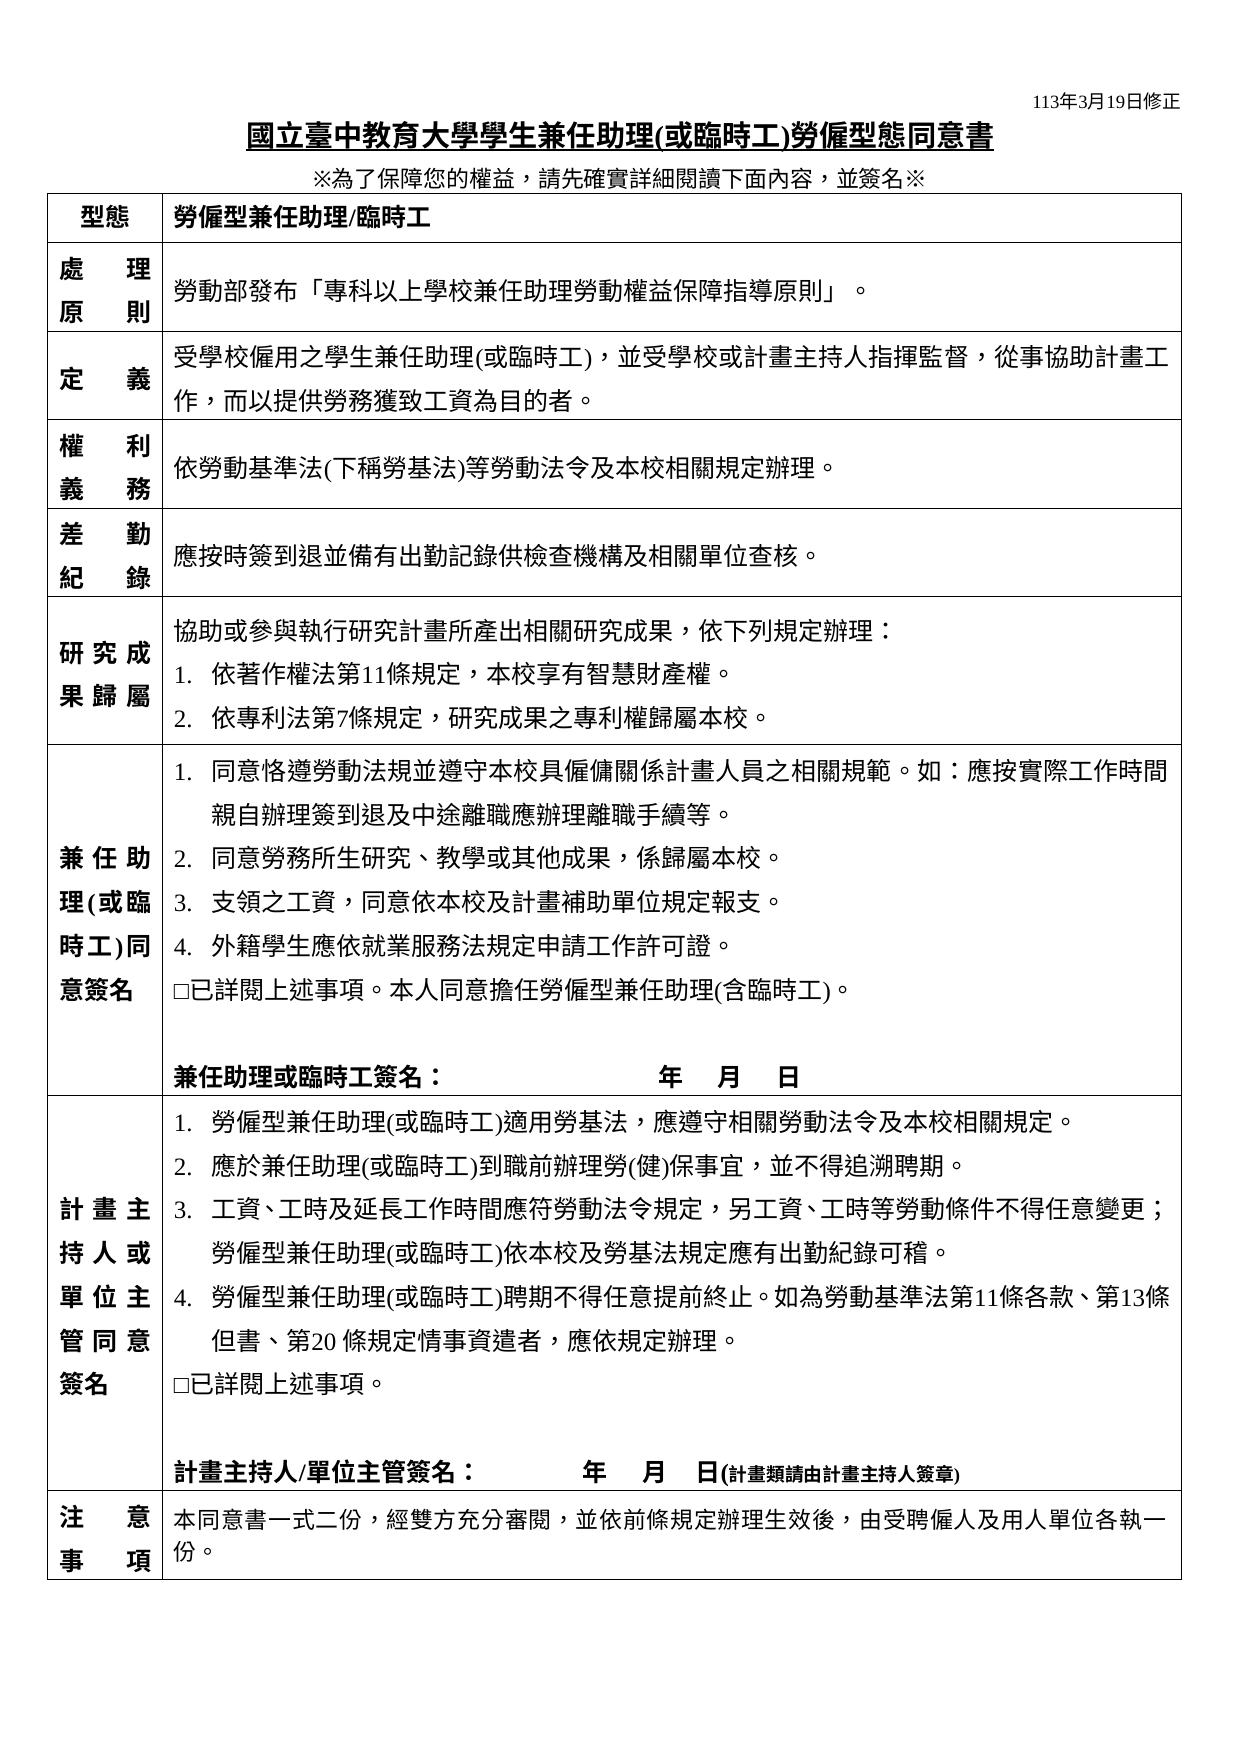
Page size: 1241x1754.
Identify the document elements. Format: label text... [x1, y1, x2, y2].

text 國立臺中教育大學學生兼任助理(或臨時工)勞僱型態同意書 [836, 126, 909, 149]
table_cell 勞僱型兼任助理(或臨時工)適用勞基法，應遵守相關勞動法令及本校相關規定。 應於兼任助理(或臨時工)到職前辦理勞(健)保事宜，並不得追溯聘期。 工資、工時及延長工作時間應符勞動法令規定，另工資、工時等勞動條件不得任意變更；勞僱型兼任助理(或臨時工)依本校及勞基法規定應有出勤紀錄可稽。 勞僱型兼任助理(或臨時工)聘期不得任意提前終止。如為勞動基準法第11條各款、第13條但書、第20 條規定情事資遣者，應依規定辦理。 □已詳閱上述事項。 計畫主持人/單位主管簽名： 年 月 日(計畫類請由計畫主持人簽章) [163, 1096, 1181, 1490]
text 國立臺中教育大學學生兼任助理(或臨時工)勞僱型態同意書 [59, 126, 248, 151]
table_cell 差勤 紀錄 [48, 509, 162, 596]
table_cell 勞動部發布「專科以上學校兼任助理勞動權益保障指導原則」。 [163, 243, 1181, 331]
table_cell 處理 原則 [48, 243, 162, 331]
table_cell 研究成果歸屬 [48, 597, 162, 744]
table_cell 定義 [48, 332, 162, 419]
text ※為了保障您的權益，請先確實詳細閱讀下面內容，並簽名※ [59, 164, 1181, 193]
table_cell 依勞動基準法(下稱勞基法)等勞動法令及本校相關規定辦理。 [163, 420, 1181, 508]
table_cell 計畫主持人或單位主管同意簽名 [48, 1096, 162, 1490]
text 國立臺中教育大學學生兼任助理(或臨時工)勞僱型態同意書 [743, 126, 785, 149]
table_cell 同意恪遵勞動法規並遵守本校具僱傭關係計畫人員之相關規範。如：應按實際工作時間親自辦理簽到退及中途離職應辦理離職手續等。 同意勞務所生研究、教學或其他成果，係歸屬本校。 支領之工資，同意依本校及計畫補助單位規定報支。 外籍學生應依就業服務法規定申請工作許可證。 □已詳閱上述事項。本人同意擔任勞僱型兼任助理(含臨時工)。 兼任助理或臨時工簽名： 年 月 日 [163, 745, 1181, 1095]
text 國立臺中教育大學學生兼任助理(或臨時工)勞僱型態同意書 [931, 126, 1181, 151]
table_cell 應按時簽到退並備有出勤記錄供檢查機構及相關單位查核。 [163, 509, 1181, 596]
table_cell 注意 事項 [48, 1491, 162, 1579]
text 國立臺中教育大學學生兼任助理(或臨時工)勞僱型態同意書 [273, 126, 346, 149]
text 113年3月19日修正 [59, 89, 1181, 114]
table_header 勞僱型兼任助理/臨時工 [163, 194, 1181, 242]
text 國立臺中教育大學學生兼任助理(或臨時工)勞僱型態同意書 [703, 126, 744, 149]
text 國立臺中教育大學學生兼任助理(或臨時工)勞僱型態同意書 [574, 126, 661, 149]
table_cell 權利 義務 [48, 420, 162, 508]
text 國立臺中教育大學學生兼任助理(或臨時工)勞僱型態同意書 [378, 126, 547, 149]
table_cell 兼任助理(或臨時工)同意簽名 [48, 745, 162, 1095]
table_cell 受學校僱用之學生兼任助理(或臨時工)，並受學校或計畫主持人指揮監督，從事協助計畫工作，而以提供勞務獲致工資為目的者。 [163, 332, 1181, 419]
table_cell 本同意書一式二份，經雙方充分審閱，並依前條規定辦理生效後，由受聘僱人及用人單位各執一份。 [163, 1491, 1181, 1579]
table_cell 協助或參與執行研究計畫所產出相關研究成果，依下列規定辦理： 依著作權法第11條規定，本校享有智慧財產權。 依專利法第7條規定，研究成果之專利權歸屬本校。 [163, 597, 1181, 744]
table_header 型態 [48, 194, 162, 242]
